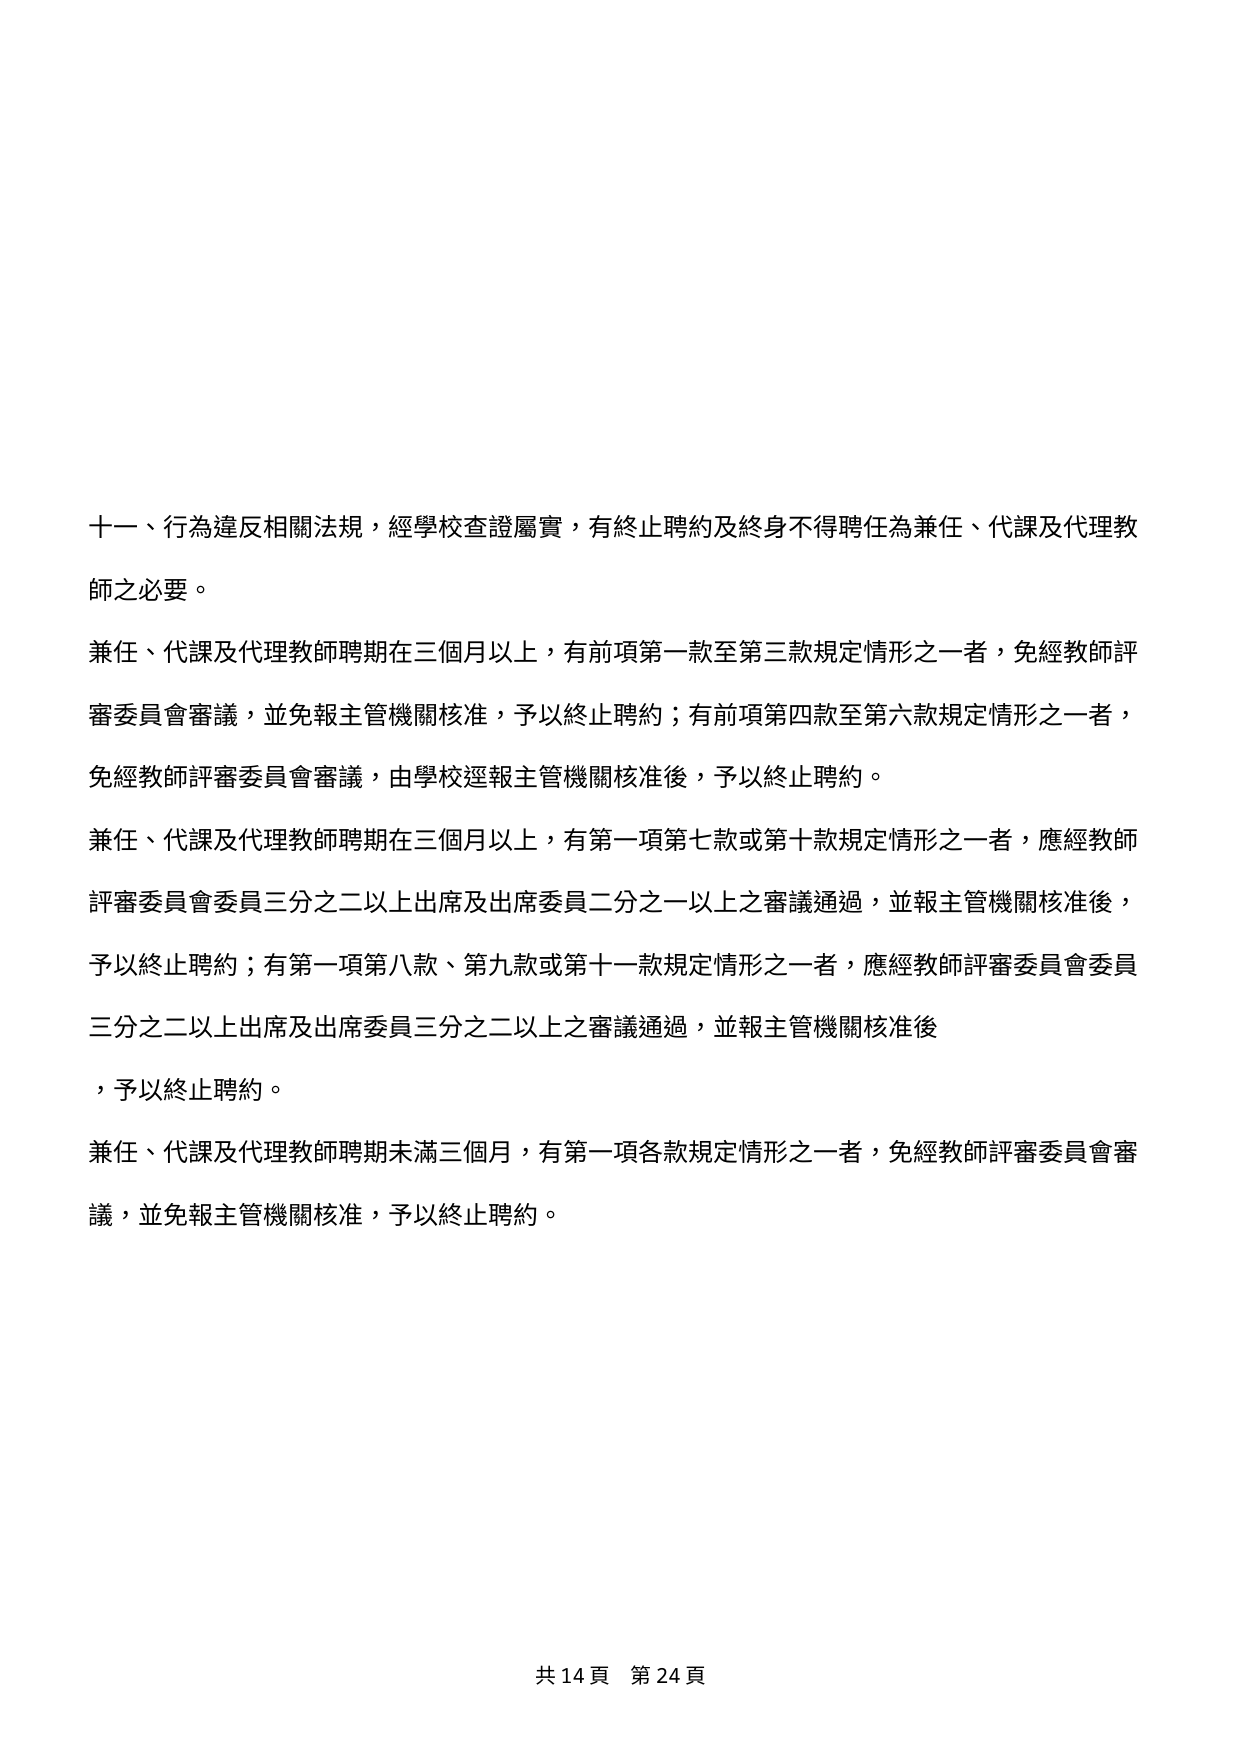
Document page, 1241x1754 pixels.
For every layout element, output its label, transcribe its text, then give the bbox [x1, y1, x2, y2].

text 兼任、代課及代理教師聘期未滿三個月，有第一項各款規定情形之一者，免經教師評審委員會審議，並免報主管機關核准，予以終止聘約。 [89, 1109, 1152, 1234]
text ，予以終止聘約。 [89, 1047, 1152, 1109]
text 十一、行為違反相關法規，經學校查證屬實，有終止聘約及終身不得聘任為兼任、代課及代理教師之必要。 [89, 484, 1152, 609]
text 兼任、代課及代理教師聘期在三個月以上，有第一項第七款或第十款規定情形之一者，應經教師評審委員會委員三分之二以上出席及出席委員二分之一以上之審議通過，並報主管機關核准後，予以終止聘約；有第一項第八款、第九款或第十一款規定情形之一者，應經教師評審委員會委員三分之二以上出席及出席委員三分之二以上之審議通過，並報主管機關核准後 [89, 797, 1152, 1047]
text 兼任、代課及代理教師聘期在三個月以上，有前項第一款至第三款規定情形之一者，免經教師評審委員會審議，並免報主管機關核准，予以終止聘約；有前項第四款至第六款規定情形之一者，免經教師評審委員會審議，由學校逕報主管機關核准後，予以終止聘約。 [89, 609, 1152, 797]
